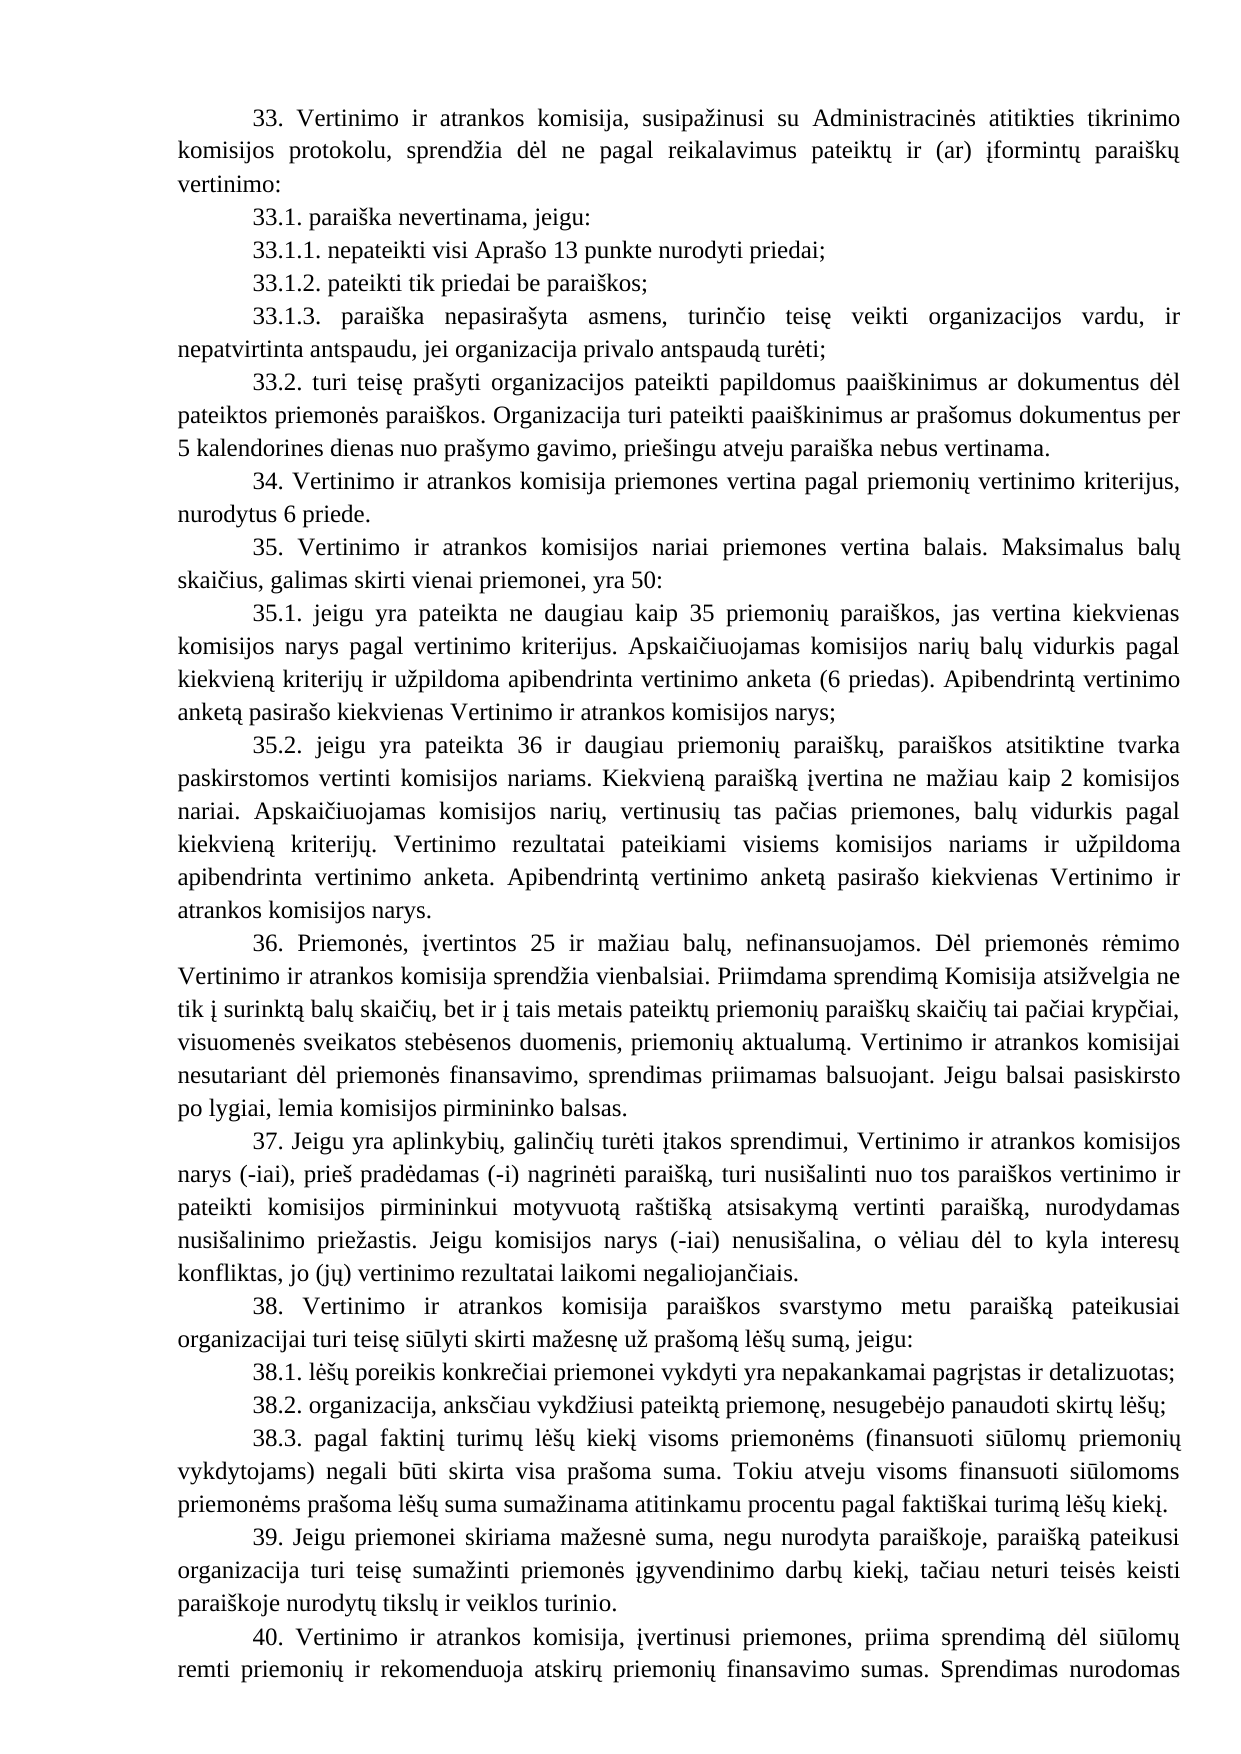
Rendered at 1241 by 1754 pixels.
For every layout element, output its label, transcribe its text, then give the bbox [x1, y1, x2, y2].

text 36. Priemonės, įvertintos 25 ir mažiau balų, nefinansuojamos. Dėl priemonės rėmimo Vertinimo ir atrankos komisija sprendžia vienbalsiai. Priimdama sprendimą Komisija atsižvelgia ne tik į surinktą balų skaičių, bet ir į tais metais pateiktų priemonių paraiškų skaičių tai pačiai krypčiai, visuomenės sveikatos stebėsenos duomenis, priemonių aktualumą. Vertinimo ir atrankos komisijai nesutariant dėl priemonės finansavimo, sprendimas priimamas balsuojant. Jeigu balsai pasiskirsto po lygiai, lemia komisijos pirmininko balsas. [177, 928, 1181, 1122]
text 40. Vertinimo ir atrankos komisija, įvertinusi priemones, priima sprendimą dėl siūlomų remti priemonių ir rekomenduoja atskirų priemonių finansavimo sumas. Sprendimas nurodomas [177, 1622, 1181, 1683]
text 37. Jeigu yra aplinkybių, galinčių turėti įtakos sprendimui, Vertinimo ir atrankos komisijos narys (-iai), prieš pradėdamas (-i) nagrinėti paraišką, turi nusišalinti nuo tos paraiškos vertinimo ir pateikti komisijos pirmininkui motyvuotą raštišką atsisakymą vertinti paraišką, nurodydamas nusišalinimo priežastis. Jeigu komisijos narys (-iai) nenusišalina, o vėliau dėl to kyla interesų konfliktas, jo (jų) vertinimo rezultatai laikomi negaliojančiais. [177, 1126, 1181, 1287]
text 33.1.3. paraiška nepasirašyta asmens, turinčio teisę veikti organizacijos vardu, ir nepatvirtinta antspaudu, jei organizacija privalo antspaudą turėti; [177, 301, 1181, 362]
text 33.2. turi teisę prašyti organizacijos pateikti papildomus paaiškinimus ar dokumentus dėl pateiktos priemonės paraiškos. Organizacija turi pateikti paaiškinimus ar prašomus dokumentus per 5 kalendorines dienas nuo prašymo gavimo, priešingu atveju paraiška nebus vertinama. [177, 367, 1181, 462]
text 33.1.1. nepateikti visi Aprašo 13 punkte nurodyti priedai; [177, 235, 1181, 263]
text 38.3. pagal faktinį turimų lėšų kiekį visoms priemonėms (finansuoti siūlomų priemonių vykdytojams) negali būti skirta visa prašoma suma. Tokiu atveju visoms finansuoti siūlomoms priemonėms prašoma lėšų suma sumažinama atitinkamu procentu pagal faktiškai turimą lėšų kiekį. [177, 1423, 1181, 1518]
text 38. Vertinimo ir atrankos komisija paraiškos svarstymo metu paraišką pateikusiai organizacijai turi teisę siūlyti skirti mažesnę už prašomą lėšų sumą, jeigu: [177, 1291, 1181, 1353]
text 33. Vertinimo ir atrankos komisija, susipažinusi su Administracinės atitikties tikrinimo komisijos protokolu, sprendžia dėl ne pagal reikalavimus pateiktų ir (ar) įformintų paraiškų vertinimo: [177, 103, 1181, 197]
text 35.2. jeigu yra pateikta 36 ir daugiau priemonių paraiškų, paraiškos atsitiktine tvarka paskirstomos vertinti komisijos nariams. Kiekvieną paraišką įvertina ne mažiau kaip 2 komisijos nariai. Apskaičiuojamas komisijos narių, vertinusių tas pačias priemones, balų vidurkis pagal kiekvieną kriterijų. Vertinimo rezultatai pateikiami visiems komisijos nariams ir užpildoma apibendrinta vertinimo anketa. Apibendrintą vertinimo anketą pasirašo kiekvienas Vertinimo ir atrankos komisijos narys. [177, 730, 1181, 924]
text 35.1. jeigu yra pateikta ne daugiau kaip 35 priemonių paraiškos, jas vertina kiekvienas komisijos narys pagal vertinimo kriterijus. Apskaičiuojamas komisijos narių balų vidurkis pagal kiekvieną kriterijų ir užpildoma apibendrinta vertinimo anketa (6 priedas). Apibendrintą vertinimo anketą pasirašo kiekvienas Vertinimo ir atrankos komisijos narys; [177, 598, 1181, 726]
text 38.1. lėšų poreikis konkrečiai priemonei vykdyti yra nepakankamai pagrįstas ir detalizuotas; [177, 1357, 1181, 1386]
text 34. Vertinimo ir atrankos komisija priemones vertina pagal priemonių vertinimo kriterijus, nurodytus 6 priede. [177, 466, 1181, 528]
text 35. Vertinimo ir atrankos komisijos nariai priemones vertina balais. Maksimalus balų skaičius, galimas skirti vienai priemonei, yra 50: [177, 532, 1181, 594]
text 38.2. organizacija, anksčiau vykdžiusi pateiktą priemonę, nesugebėjo panaudoti skirtų lėšų; [177, 1390, 1181, 1419]
text 39. Jeigu priemonei skiriama mažesnė suma, negu nurodyta paraiškoje, paraišką pateikusi organizacija turi teisę sumažinti priemonės įgyvendinimo darbų kiekį, tačiau neturi teisės keisti paraiškoje nurodytų tikslų ir veiklos turinio. [177, 1522, 1181, 1617]
text 33.1.2. pateikti tik priedai be paraiškos; [177, 268, 1181, 296]
text 33.1. paraiška nevertinama, jeigu: [177, 202, 1181, 230]
